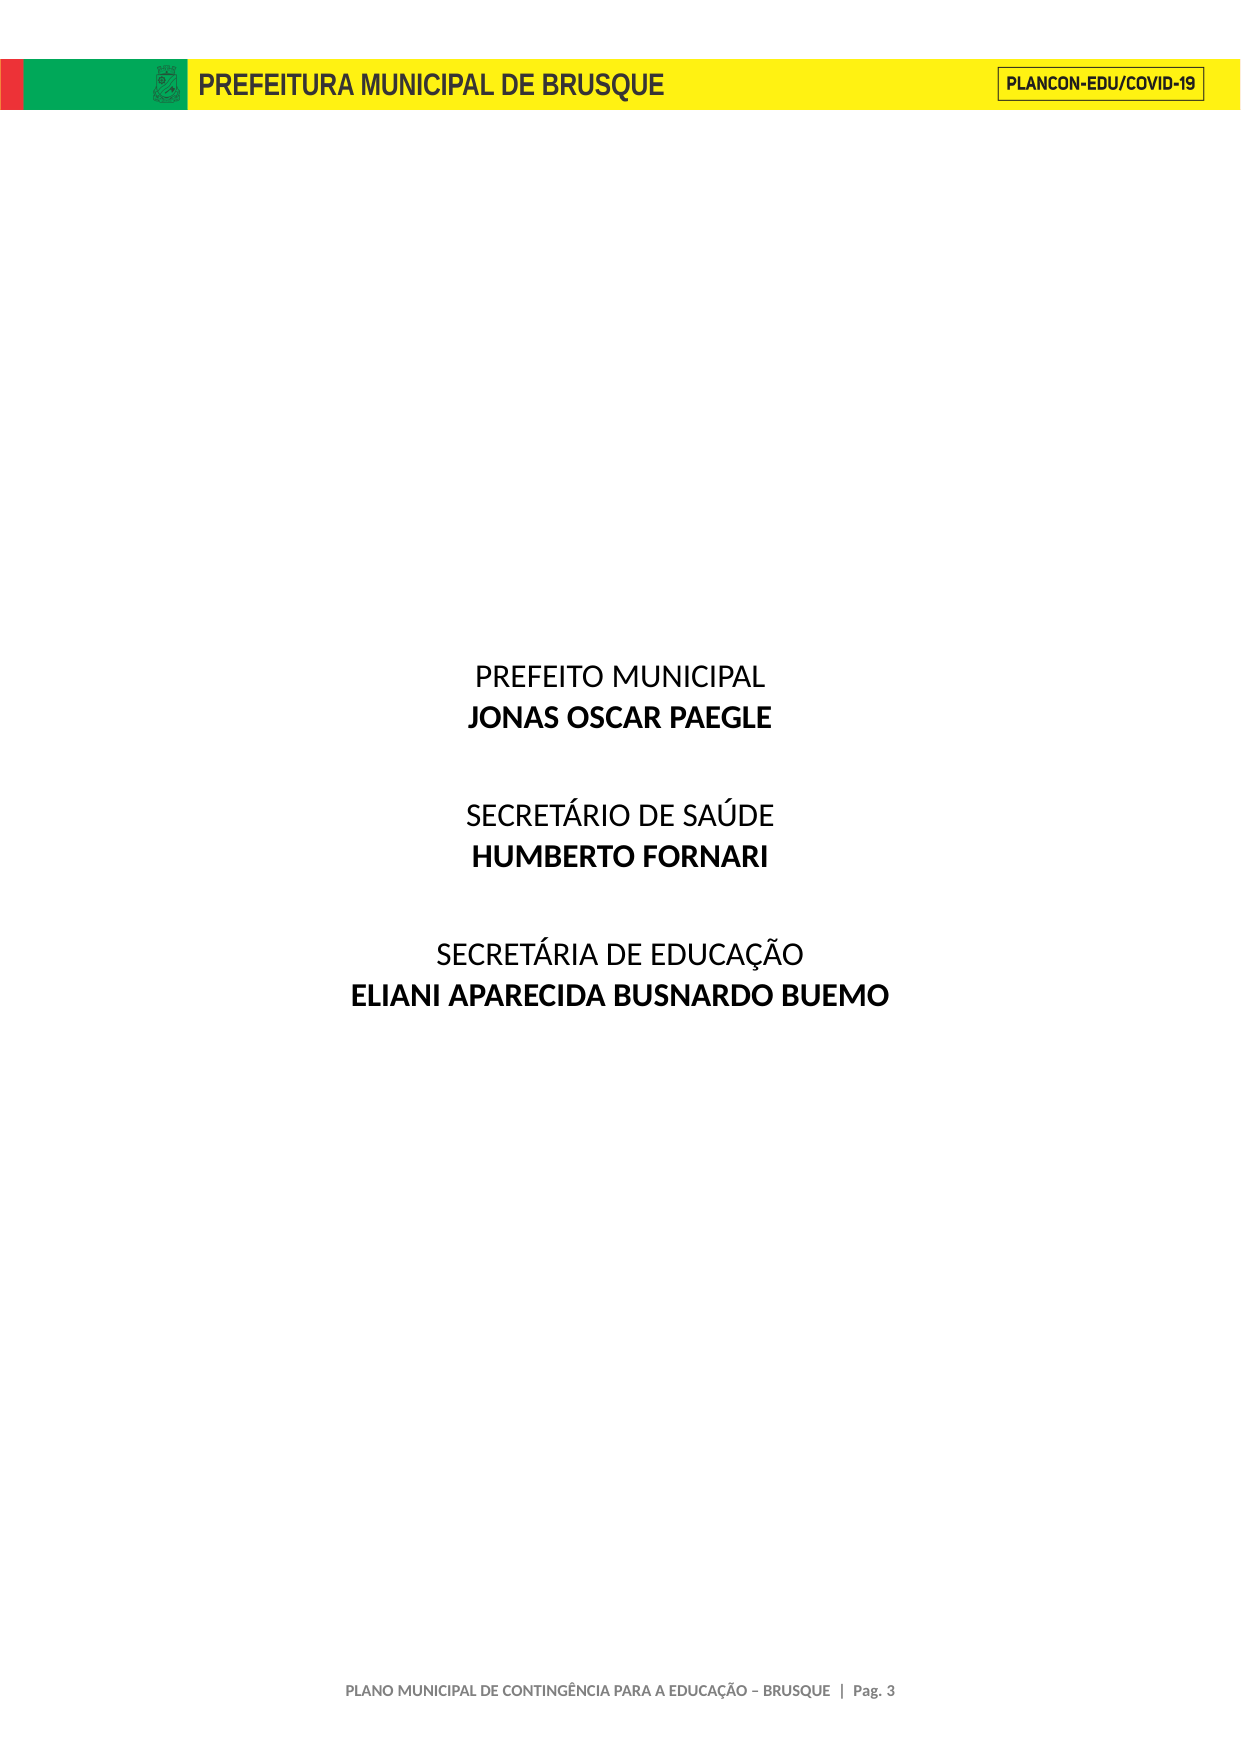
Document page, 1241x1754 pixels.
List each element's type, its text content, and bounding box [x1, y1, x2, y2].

text PREFEITO MUNICIPAL [0, 656, 1240, 696]
picture [0, 59, 1241, 110]
text SECRETÁRIO DE SAÚDE [0, 794, 1240, 835]
text JONAS OSCAR PAEGLE [0, 696, 1240, 737]
text ELIANI APARECIDA BUSNARDO BUEMO [0, 974, 1240, 1015]
text HUMBERTO FORNARI [0, 835, 1240, 876]
text SECRETÁRIA DE EDUCAÇÃO [0, 933, 1240, 974]
